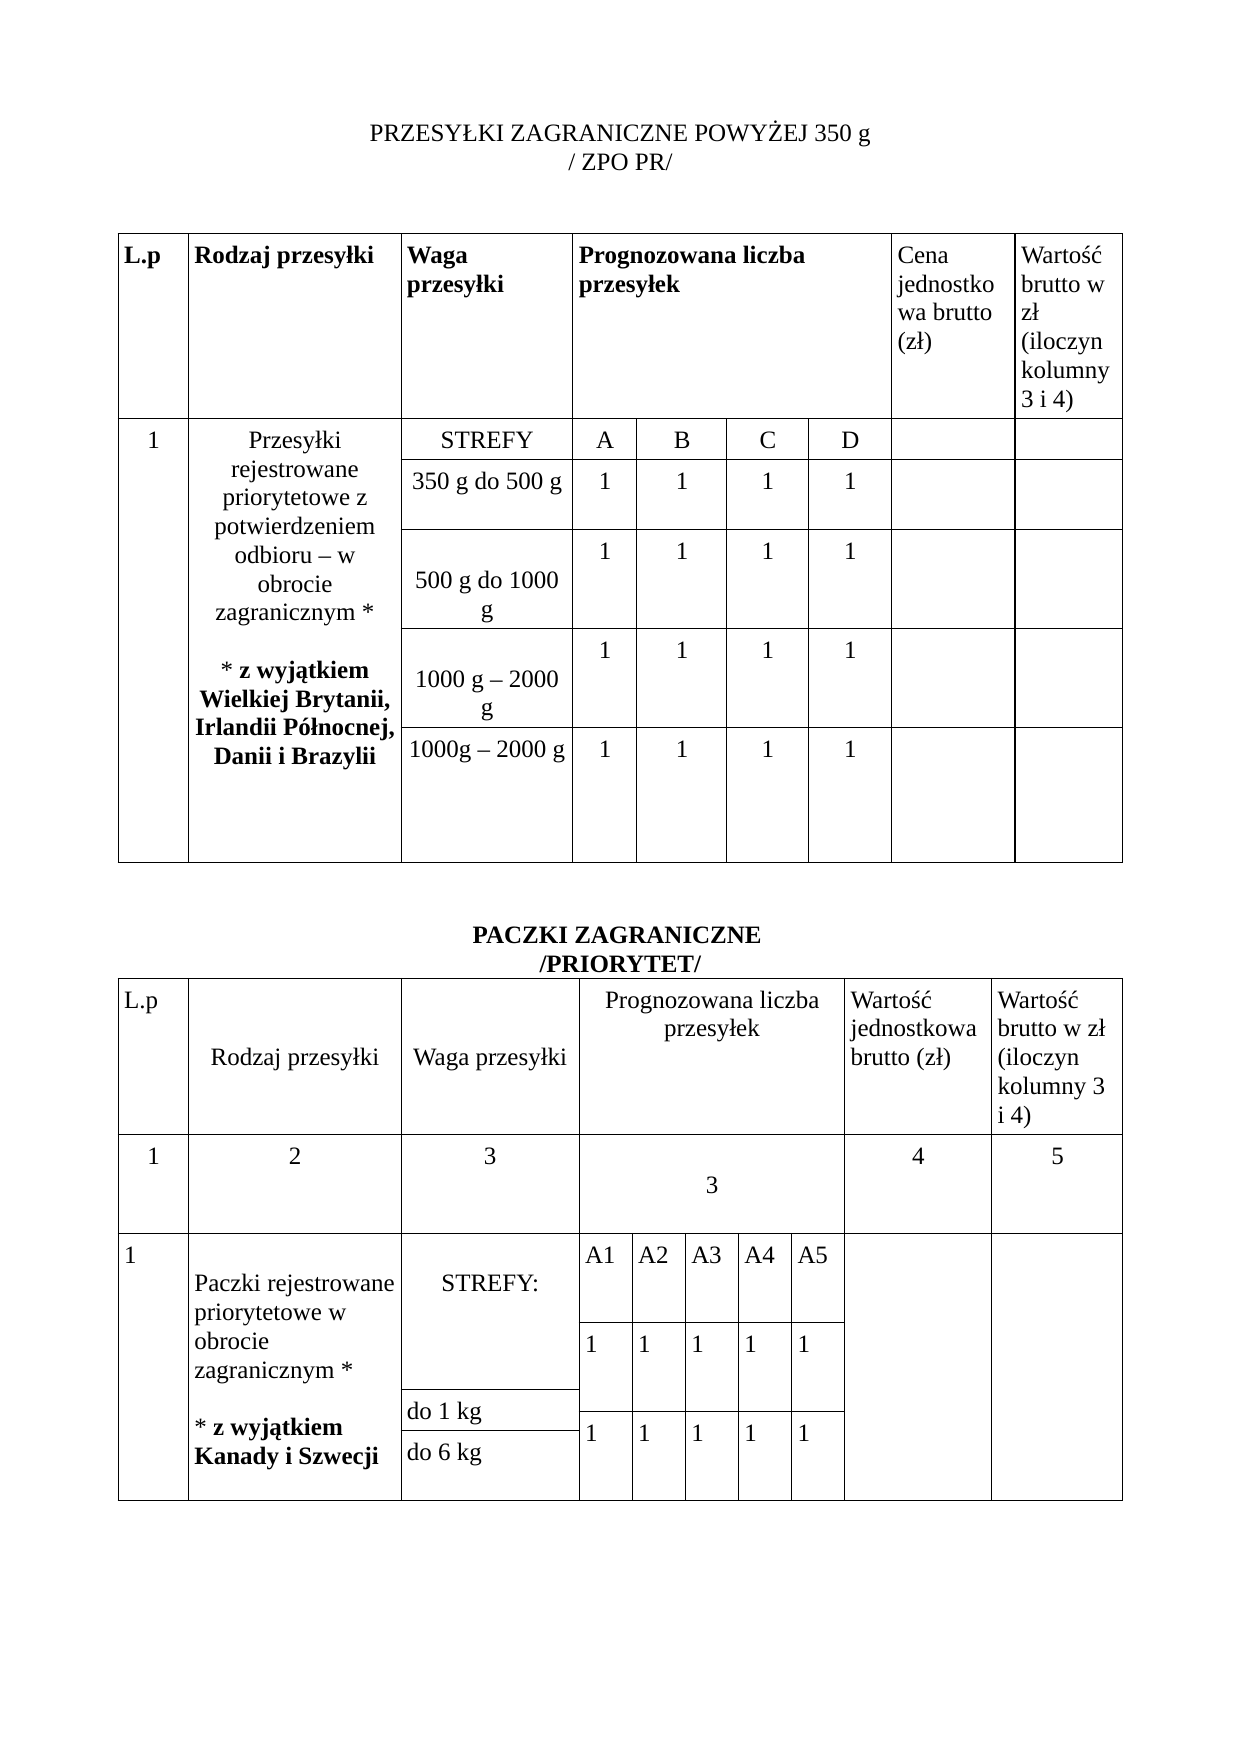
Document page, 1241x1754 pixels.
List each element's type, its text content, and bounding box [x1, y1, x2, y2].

table_cell 1 [727, 460, 808, 529]
table_cell 1 [637, 728, 726, 862]
table_cell 1 [637, 460, 726, 529]
table_cell [892, 419, 1014, 459]
table_cell 1 [686, 1323, 738, 1411]
table_cell 1 [637, 530, 726, 628]
table_cell 2 [189, 1135, 401, 1233]
table_header Waga przesyłki [402, 979, 579, 1134]
table_cell 1000g – 2000 g [402, 728, 572, 862]
table_cell do 6 kg [402, 1431, 579, 1500]
table_cell 1 [580, 1412, 632, 1500]
table_cell [1016, 530, 1122, 628]
table_cell 3 [402, 1135, 579, 1233]
table_cell A4 [739, 1234, 791, 1322]
table_cell D [809, 419, 891, 459]
table_cell 1 [119, 1234, 188, 1500]
table_cell 1 [809, 629, 891, 727]
table_cell 3 [580, 1135, 844, 1233]
table_cell [1016, 419, 1122, 459]
table_cell STREFY: [402, 1234, 579, 1389]
table_cell C [727, 419, 808, 459]
table_cell 1 [573, 460, 636, 529]
table_cell 1 [573, 629, 636, 727]
table_cell 1 [727, 728, 808, 862]
table_cell [845, 1234, 991, 1500]
table_cell 350 g do 500 g [402, 460, 572, 529]
table_cell 1 [573, 530, 636, 628]
table_header Wartość jednostkowa brutto (zł) [845, 979, 991, 1134]
table_cell 1 [739, 1323, 791, 1411]
table_cell 1 [637, 629, 726, 727]
table_cell [1016, 460, 1122, 529]
table_cell 1 [727, 530, 808, 628]
table_cell A [573, 419, 636, 459]
text /PRIORYTET/ [118, 949, 1122, 978]
table_header Wartość brutto w zł (iloczyn kolumny 3 i 4) [992, 979, 1122, 1134]
table_cell 1 [792, 1412, 844, 1500]
table_cell Przesyłki rejestrowane priorytetowe z potwierdzeniem odbioru – w obrocie zagranicznym * * z wyjątkiem Wielkiej Brytanii, Irlandii Północnej, Danii i Brazylii [189, 419, 401, 862]
table_cell 1 [119, 419, 188, 862]
table_cell 1 [633, 1323, 685, 1411]
table_header Waga przesyłki [402, 234, 572, 418]
table_cell 1 [119, 1135, 188, 1233]
table_header Wartość brutto w zł (iloczyn kolumny 3 i 4) [1016, 234, 1122, 418]
table_cell do 1 kg [402, 1390, 579, 1430]
table_cell 1 [809, 460, 891, 529]
table_cell [892, 530, 1014, 628]
table_cell A3 [686, 1234, 738, 1322]
table_cell A2 [633, 1234, 685, 1322]
table_cell A5 [792, 1234, 844, 1322]
table_cell 1 [633, 1412, 685, 1500]
table_header Prognozowana liczba przesyłek [580, 979, 844, 1134]
text PRZESYŁKI ZAGRANICZNE POWYŻEJ 350 g [118, 118, 1122, 147]
table_cell [992, 1234, 1122, 1500]
table_cell 1 [809, 728, 891, 862]
table_cell Paczki rejestrowane priorytetowe w obrocie zagranicznym * * z wyjątkiem Kanady i Szwecji [189, 1234, 401, 1500]
table_cell B [637, 419, 726, 459]
table_cell 1 [739, 1412, 791, 1500]
table_cell 1 [686, 1412, 738, 1500]
table_header Rodzaj przesyłki [189, 979, 401, 1134]
text / ZPO PR/ [118, 147, 1122, 176]
table_cell [892, 728, 1014, 862]
table_cell 1 [727, 629, 808, 727]
table_cell 1 [809, 530, 891, 628]
table_cell 1000 g – 2000 g [402, 629, 572, 727]
text PACZKI ZAGRANICZNE [118, 920, 1122, 949]
table_cell 5 [992, 1135, 1122, 1233]
table_cell 1 [573, 728, 636, 862]
table_header Prognozowana liczba przesyłek [573, 234, 891, 418]
table_cell [1016, 629, 1122, 727]
table_cell 500 g do 1000 g [402, 530, 572, 628]
table_cell [892, 460, 1014, 529]
table_cell [1016, 728, 1122, 862]
table_cell 4 [845, 1135, 991, 1233]
table_header Rodzaj przesyłki [189, 234, 401, 418]
table_cell 1 [792, 1323, 844, 1411]
table_cell [892, 629, 1014, 727]
table_cell 1 [580, 1323, 632, 1411]
table_cell A1 [580, 1234, 632, 1322]
table_header L.p [119, 234, 188, 418]
table_header Cena jednostkowa brutto (zł) [892, 234, 1014, 418]
table_header L.p [119, 979, 188, 1134]
table_cell STREFY [402, 419, 572, 459]
